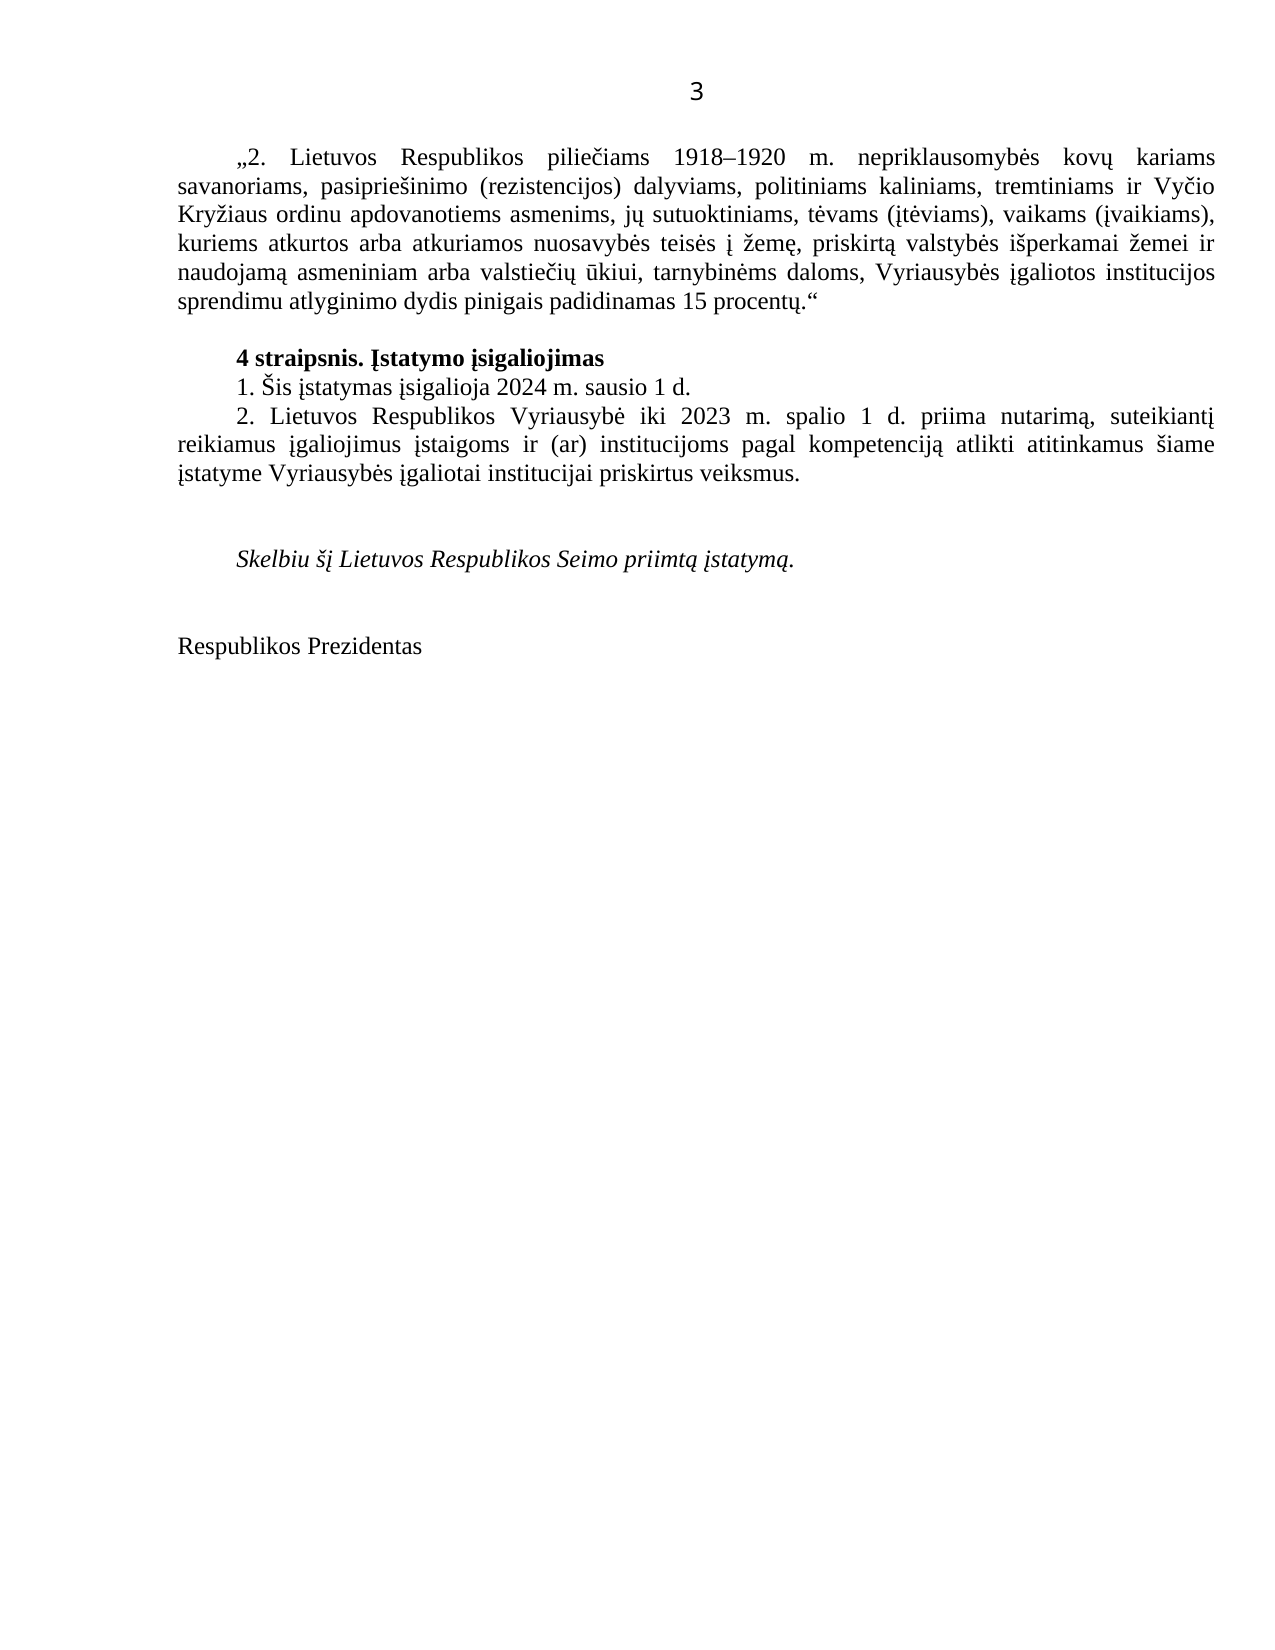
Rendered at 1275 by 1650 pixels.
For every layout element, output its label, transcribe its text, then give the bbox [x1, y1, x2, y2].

text 4 straipsnis. Įstatymo įsigaliojimas [177, 343, 1216, 372]
text „2. Lietuvos Respublikos piliečiams 1918–1920 m. nepriklausomybės kovų kariams savanoriams, pasipriešinimo (rezistencijos) dalyviams, politiniams kaliniams, tremtiniams ir Vyčio Kryžiaus ordinu apdovanotiems asmenims, jų sutuoktiniams, tėvams (įtėviams), vaikams (įvaikiams), kuriems atkurtos arba atkuriamos nuosavybės teisės į žemę, priskirtą valstybės išperkamai žemei ir naudojamą asmeniniam arba valstiečių ūkiui, tarnybinėms daloms, Vyriausybės įgaliotos institucijos sprendimu atlyginimo dydis pinigais padidinamas 15 procentų.“ [177, 142, 1216, 314]
subtitle Skelbiu šį Lietuvos Respublikos Seimo priimtą įstatymą. [177, 544, 1216, 573]
text 1. Šis įstatymas įsigalioja 2024 m. sausio 1 d. [177, 372, 1216, 401]
text 2. Lietuvos Respublikos Vyriausybė iki 2023 m. spalio 1 d. priima nutarimą, suteikiantį reikiamus įgaliojimus įstaigoms ir (ar) institucijoms pagal kompetenciją atlikti atitinkamus šiame įstatyme Vyriausybės įgaliotai institucijai priskirtus veiksmus. [177, 401, 1216, 487]
text Respublikos Prezidentas [177, 631, 1216, 659]
